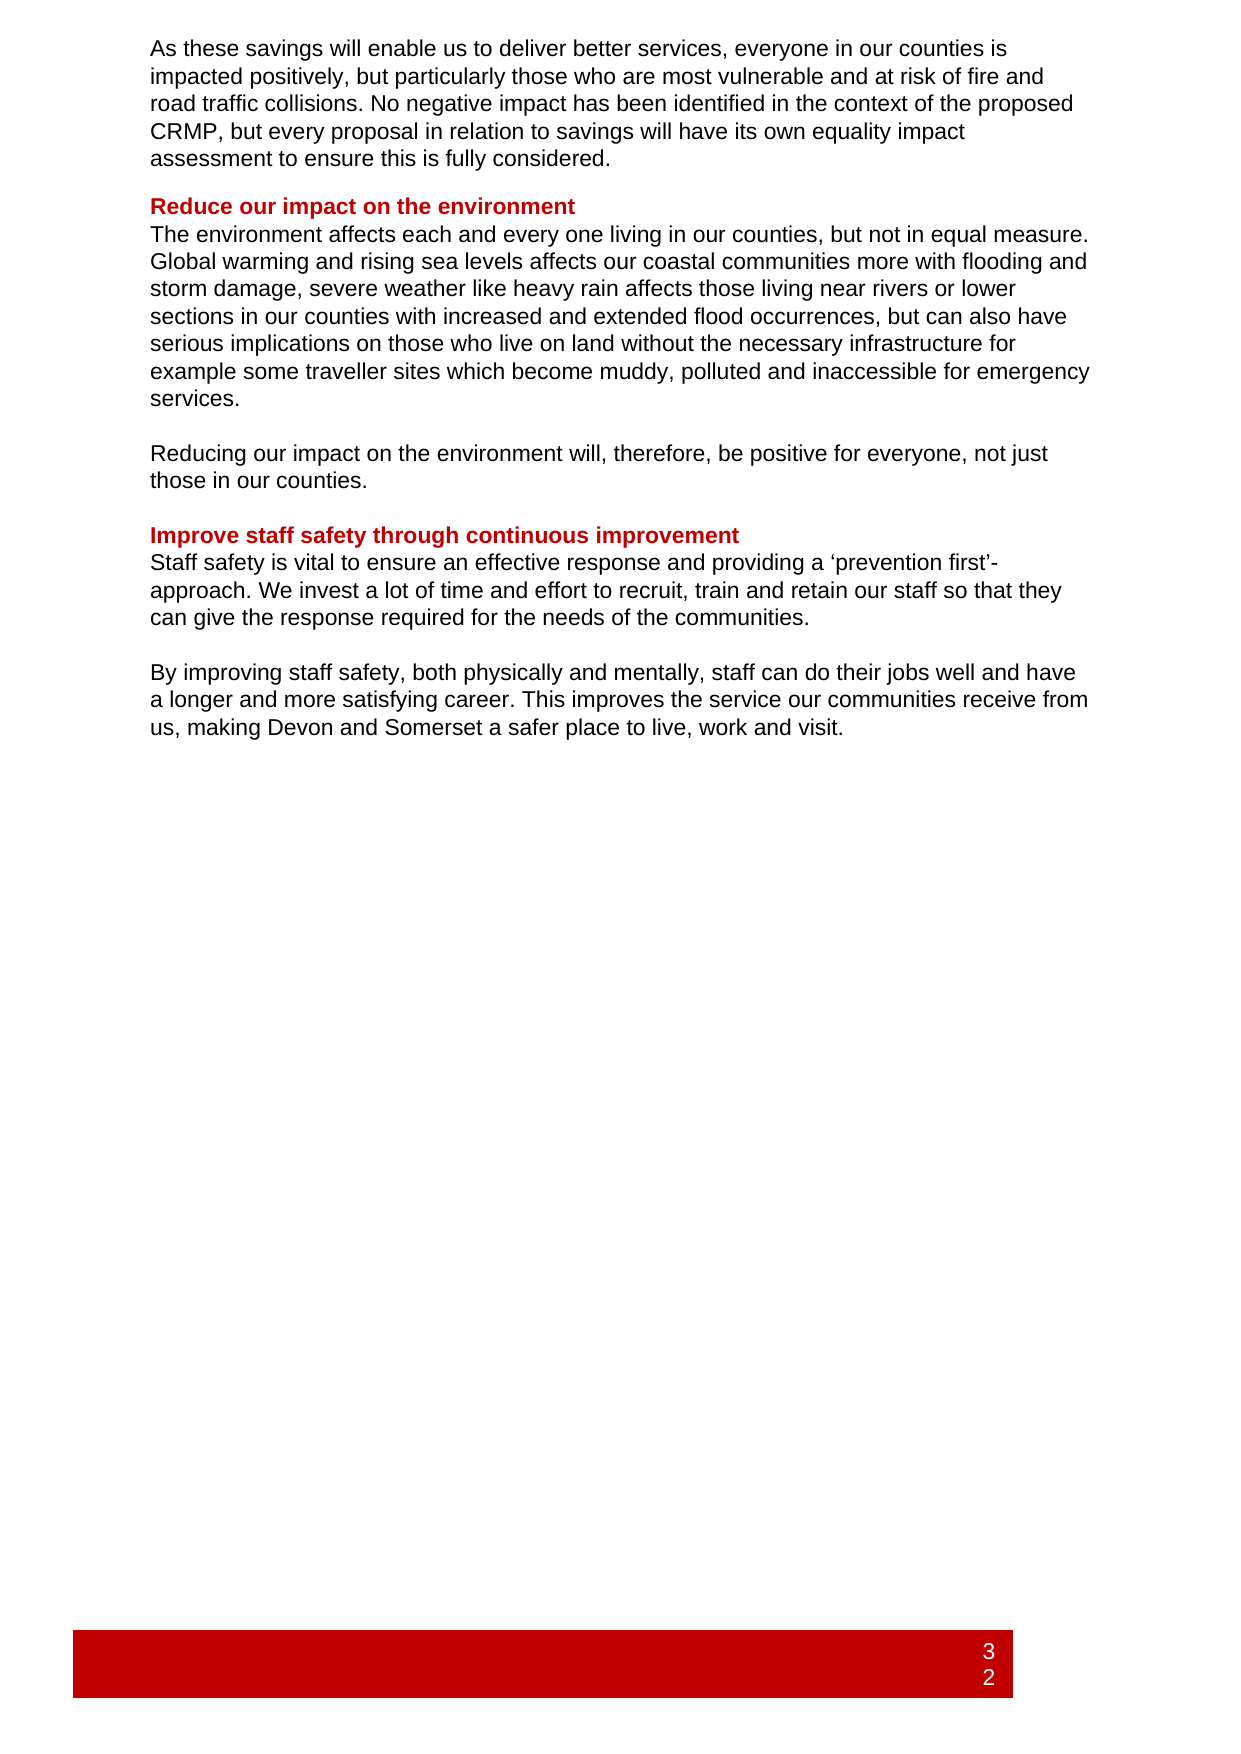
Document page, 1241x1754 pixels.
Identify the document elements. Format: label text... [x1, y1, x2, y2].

text By improving staff safety, both physically and mentally, staff can do their jobs well and have a longer and more satisfying career. This improves the service our communities receive from us, making Devon and Somerset a safer place to live, work and visit. [150, 659, 1090, 740]
text Improve staff safety through continuous improvement [150, 522, 1090, 548]
text As these savings will enable us to deliver better services, everyone in our counties is impacted positively, but particularly those who are most vulnerable and at risk of fire and road traffic collisions. No negative impact has been identified in the context of the proposed CRMP, but every proposal in relation to savings will have its own equality impact assessment to ensure this is fully considered. [150, 35, 1090, 171]
subtitle Reduce our impact on the environment [150, 193, 1090, 219]
text Staff safety is vital to ensure an effective response and providing a ‘prevention first’-approach. We invest a lot of time and effort to recruit, train and retain our staff so that they can give the response required for the needs of the communities. [150, 549, 1090, 631]
text Reducing our impact on the environment will, therefore, be positive for everyone, not just those in our counties. [150, 440, 1090, 493]
text The environment affects each and every one living in our counties, but not in equal measure. Global warming and rising sea levels affects our coastal communities more with flooding and storm damage, severe weather like heavy rain affects those living near rivers or lower sections in our counties with increased and extended flood occurrences, but can also have serious implications on those who live on land without the necessary infrastructure for example some traveller sites which become muddy, polluted and inaccessible for emergency services. [150, 221, 1090, 411]
